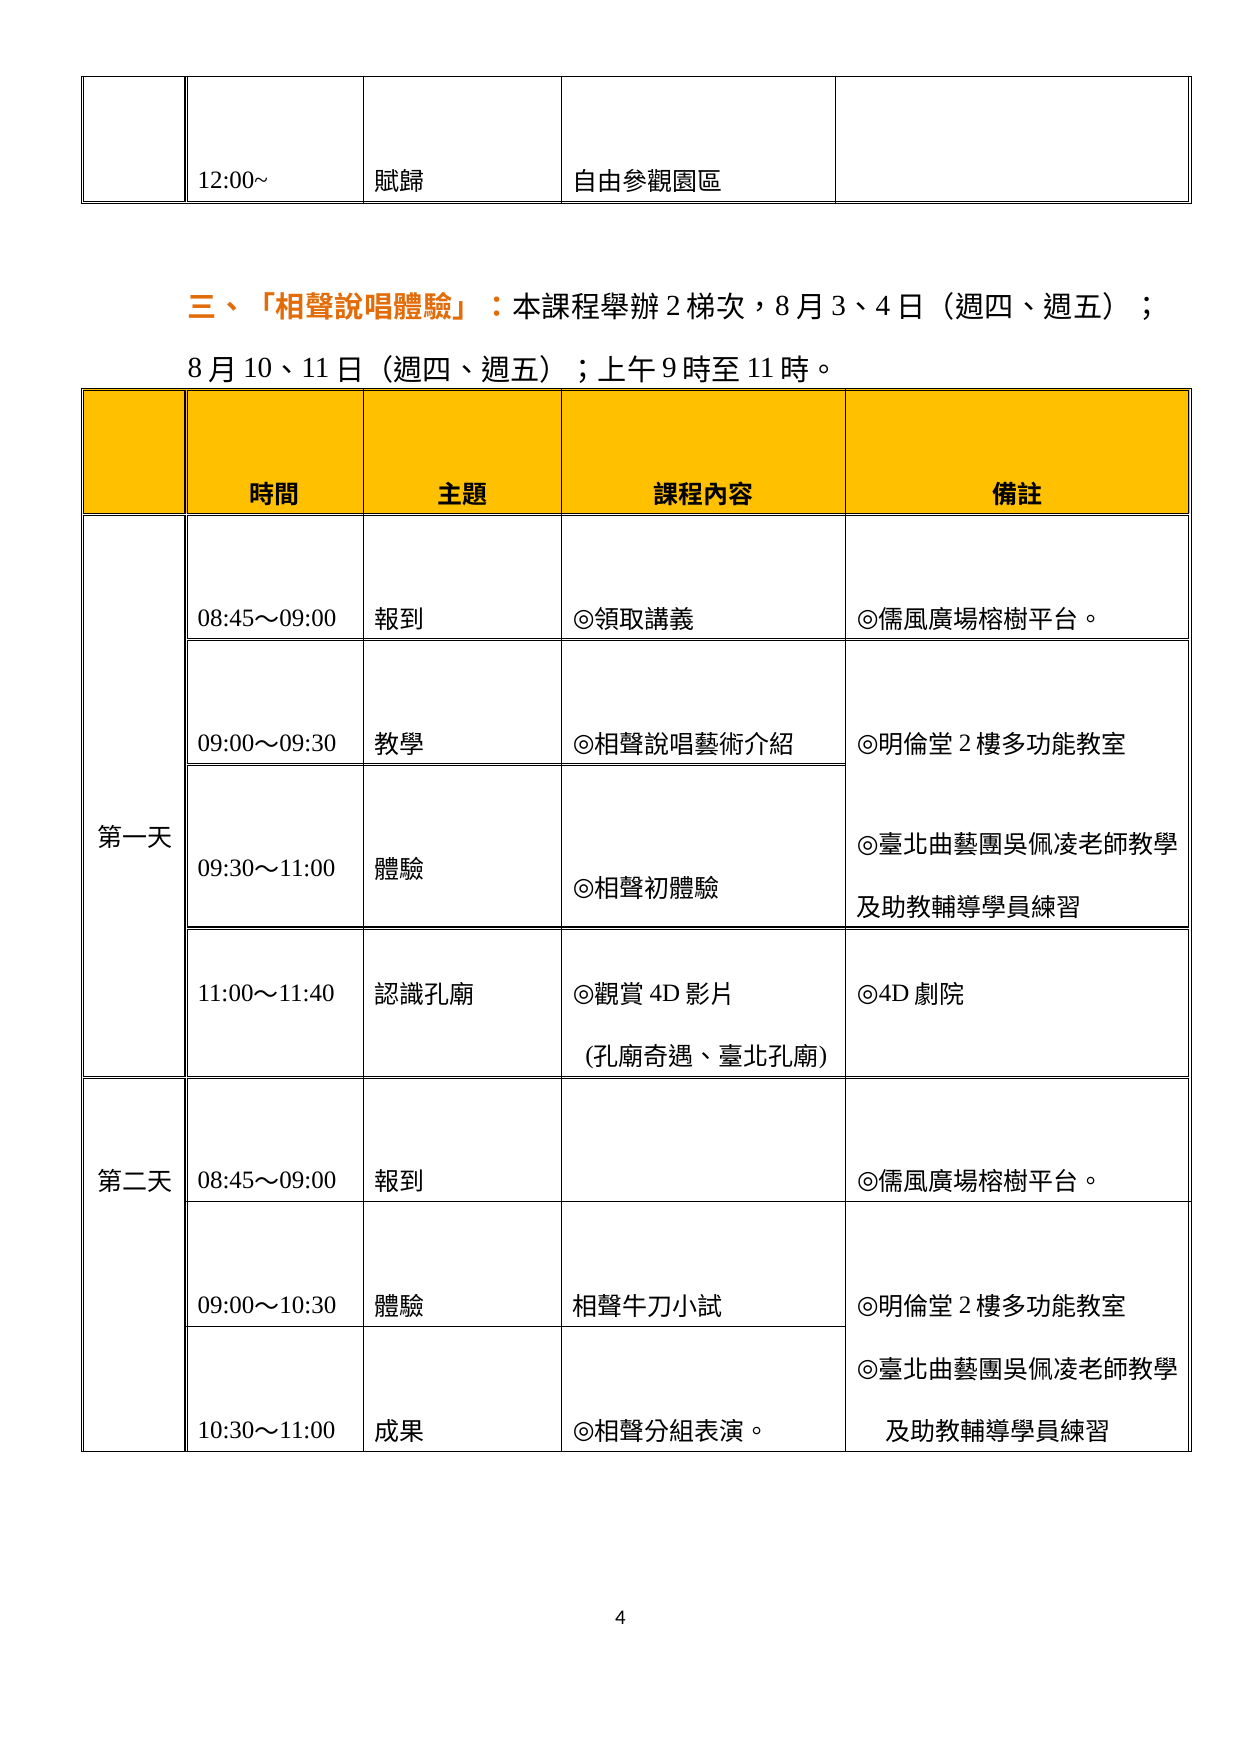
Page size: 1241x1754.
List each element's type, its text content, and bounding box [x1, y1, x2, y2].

table_cell 報到 [364, 1079, 561, 1201]
table_cell ◎明倫堂2樓多功能教室 ◎臺北曲藝團吳佩凌老師教學及助教輔導學員練習 [846, 641, 1188, 926]
table_cell 09:00～10:30 [188, 1202, 363, 1326]
table_cell ◎觀賞4D影片 (孔廟奇遇、臺北孔廟) [562, 930, 845, 1076]
table_cell 賦歸 [364, 77, 561, 201]
table_cell 第一天 [84, 516, 184, 1076]
table_cell 體驗 [364, 766, 561, 926]
table_cell 第二天 [84, 1079, 184, 1451]
table_header 主題 [364, 391, 561, 513]
table_cell ◎4D劇院 [846, 930, 1188, 1076]
table_cell ◎相聲說唱藝術介紹 [562, 641, 845, 763]
table_cell 自由參觀園區 [562, 77, 835, 201]
table_cell 體驗 [364, 1202, 561, 1326]
table_cell 12:00~ [188, 77, 363, 201]
table_cell 相聲牛刀小試 [562, 1202, 845, 1326]
table_cell 08:45～09:00 [188, 516, 363, 638]
table_cell ◎儒風廣場榕樹平台。 [846, 1079, 1188, 1201]
table_cell 報到 [364, 516, 561, 638]
table_header 課程內容 [562, 391, 845, 513]
table_header 時間 [188, 391, 363, 513]
table_cell ◎領取講義 [562, 516, 845, 638]
table_cell ◎儒風廣場榕樹平台。 [846, 516, 1188, 638]
table_header 備註 [846, 391, 1188, 513]
table_header [84, 391, 184, 513]
table_cell [562, 1079, 845, 1201]
table_cell 09:30～11:00 [188, 766, 363, 926]
table_cell ◎明倫堂2樓多功能教室 ◎臺北曲藝團吳佩凌老師教學及助教輔導學員練習 [846, 1202, 1188, 1451]
text 三、「相聲說唱體驗」：本課程舉辦2梯次，8月3、4日（週四、週五）；8月10、11日（週四、週五）；上午9時至11時。 [187, 263, 1162, 388]
table_cell [84, 77, 184, 201]
table_cell 認識孔廟 [364, 930, 561, 1076]
table_cell ◎相聲分組表演。 [562, 1327, 845, 1451]
table_cell ◎相聲初體驗 [562, 766, 845, 926]
table_cell 08:45～09:00 [188, 1079, 363, 1201]
table_cell 11:00～11:40 [188, 930, 363, 1076]
table_cell [836, 77, 1188, 201]
table_cell 教學 [364, 641, 561, 763]
table_cell 成果 [364, 1327, 561, 1451]
table_cell 09:00～09:30 [188, 641, 363, 763]
table_cell 10:30～11:00 [188, 1327, 363, 1451]
